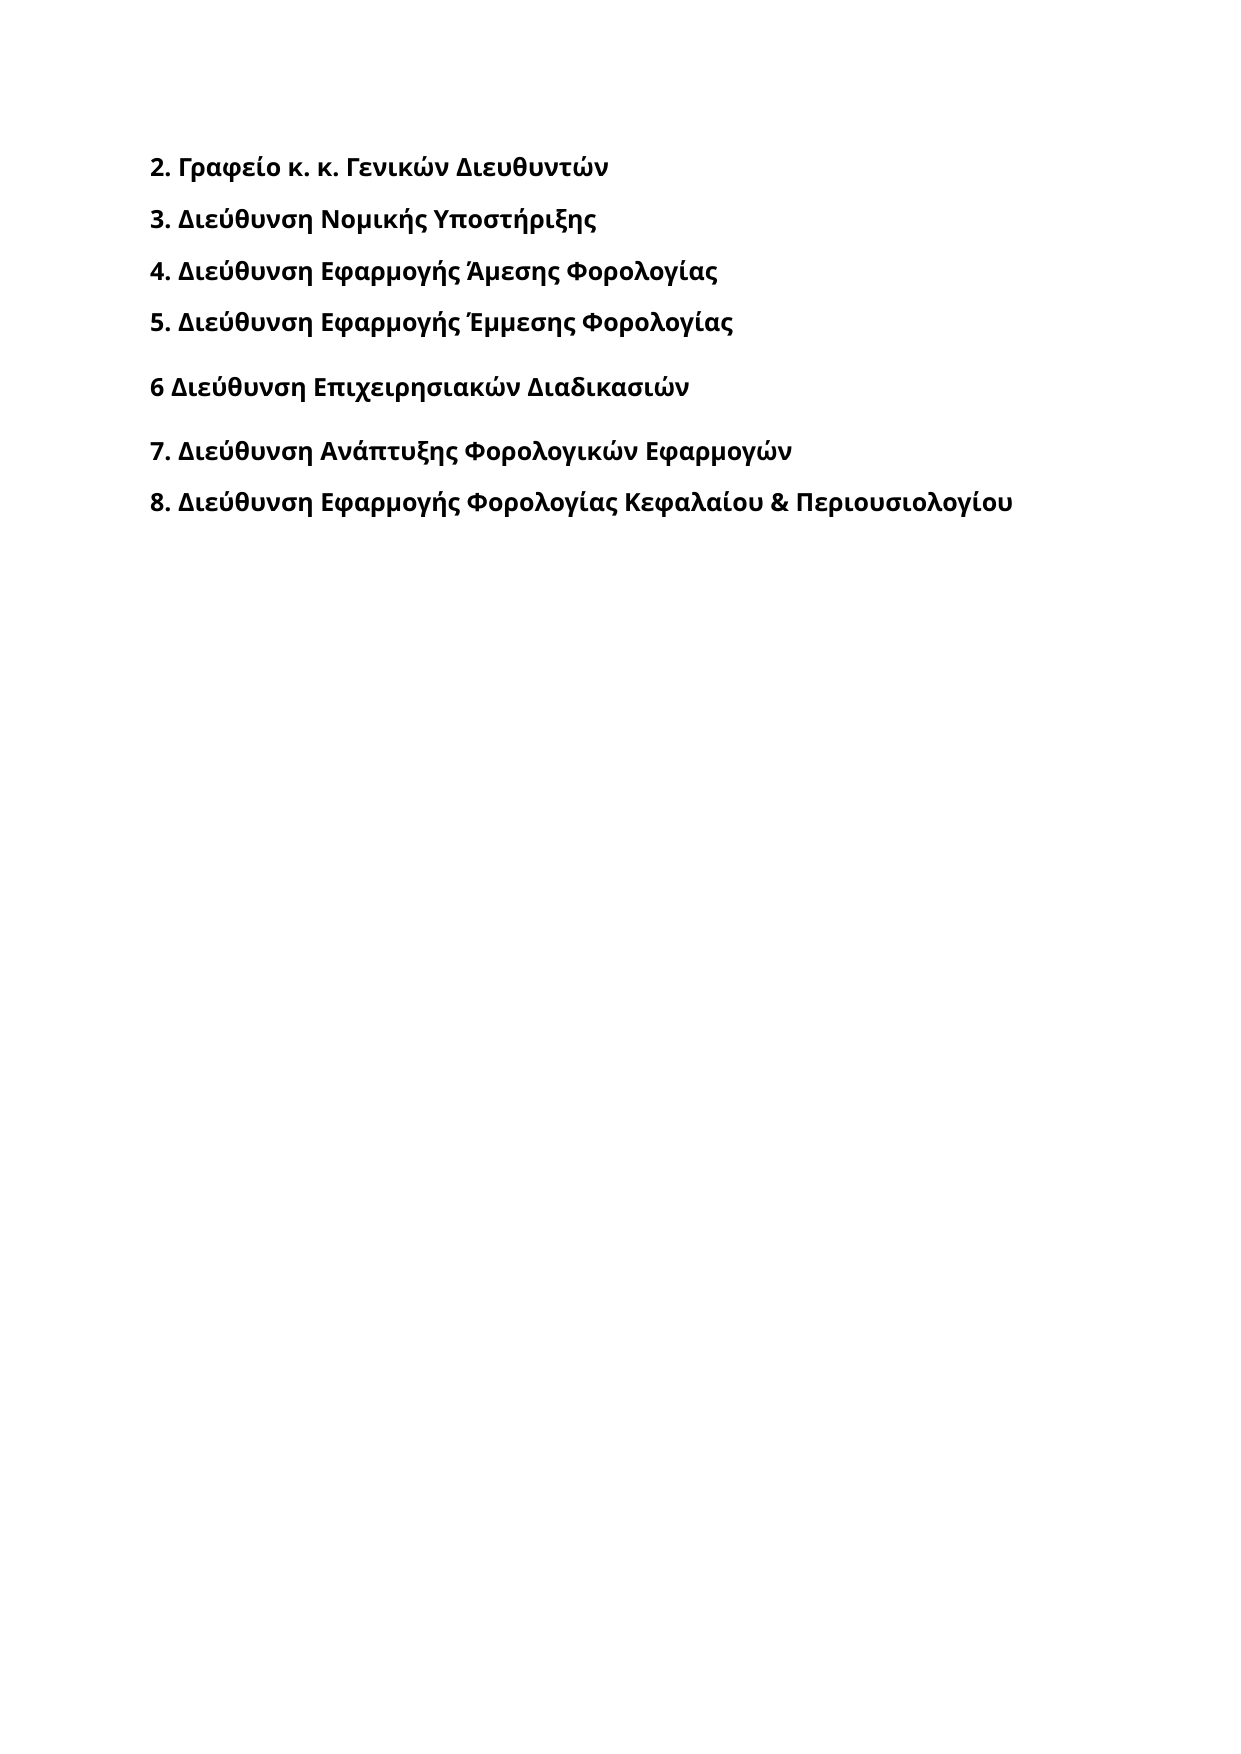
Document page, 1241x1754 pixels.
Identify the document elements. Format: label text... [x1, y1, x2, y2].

text 5. Διεύθυνση Εφαρμογής Έμμεσης Φορολογίας [150, 305, 1090, 339]
text 4. Διεύθυνση Εφαρμογής Άμεσης Φορολογίας [150, 253, 1090, 287]
text 7. Διεύθυνση Ανάπτυξης Φορολογικών Εφαρμογών [150, 433, 1090, 467]
text 8. Διεύθυνση Εφαρμογής Φορολογίας Κεφαλαίου & Περιουσιολογίου [150, 485, 1090, 519]
text 2. Γραφείο κ. κ. Γενικών Διευθυντών [150, 150, 1090, 184]
text 3. Διεύθυνση Νομικής Υποστήριξης [150, 202, 1090, 236]
text 6 Διεύθυνση Επιχειρησιακών Διαδικασιών [150, 369, 1090, 403]
